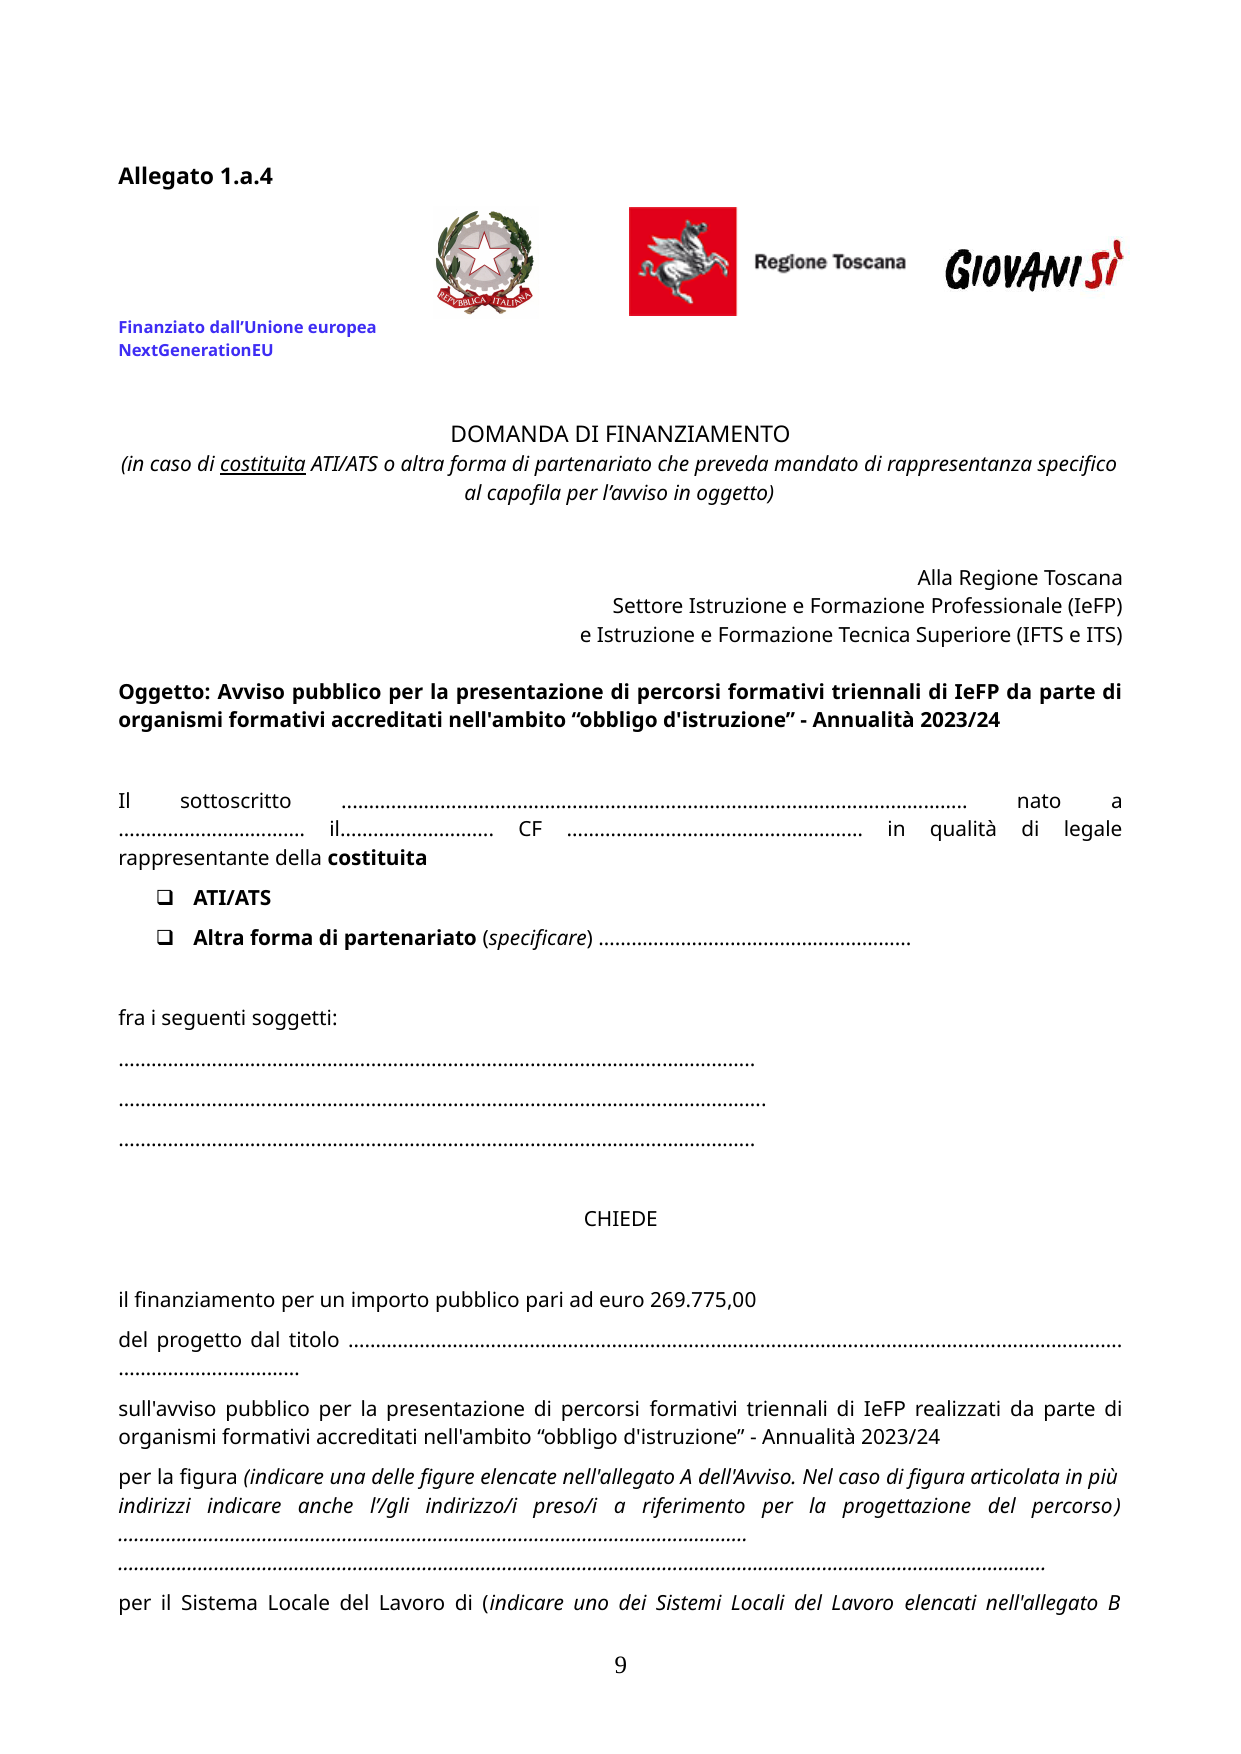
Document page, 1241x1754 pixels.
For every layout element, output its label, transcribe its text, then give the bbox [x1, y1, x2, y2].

text Finanziato dall’Unione europea [118, 197, 1123, 338]
list ATI/ATS [156, 883, 1123, 911]
text Oggetto: Avviso pubblico per la presentazione di percorsi formativi triennali di IeFP da parte di organismi formativi accreditati nell'ambito “obbligo d'istruzione” - Annualità 2023/24 [118, 677, 1123, 734]
text …………………………………………………………………………………………………….. [118, 1044, 1123, 1072]
text per la figura (indicare una delle figure elencate nell'allegato A dell'Avviso. Nel caso di figura articolata in più indirizzi indicare anche l’/gli indirizzo/i preso/i a riferimento per la progettazione del percorso) ……………………………………………………………………………………………………….………………………………………………………………………………………………………………………………………………………… [118, 1462, 1123, 1576]
text Il sottoscritto ...………………………………………….…………………………………………………….. nato a ………………………….… il…………………….... CF ……………………………………………… in qualità di legale rappresentante della costituita [118, 786, 1123, 871]
text il finanziamento per un importo pubblico pari ad euro 269.775,00 [118, 1285, 1123, 1313]
text DOMANDA DI FINANZIAMENTO [118, 418, 1123, 449]
subtitle Allegato 1.a.4 [118, 160, 1123, 191]
text Alla Regione Toscana [118, 563, 1123, 592]
list Altra forma di partenariato (specificare) ………………………………………………... [156, 923, 1123, 951]
picture [629, 207, 917, 316]
text Settore Istruzione e Formazione Professionale (IeFP) [118, 592, 1123, 620]
text sull'avviso pubblico per la presentazione di percorsi FORMATIVI TRIENNALI DI IeFP realizzati da parte di organismi formativi accreditati nell'ambito “obbligo d'istruzione” - Annualità 2023/24 [118, 1394, 1123, 1451]
text fra i seguenti soggetti: [118, 1003, 1123, 1032]
text per il Sistema Locale del Lavoro di (indicare uno dei Sistemi Locali del Lavoro elencati nell'allegato B [118, 1588, 1123, 1616]
text NextGenerationEU [118, 338, 1123, 361]
picture [937, 221, 1131, 316]
text …………………………………………………………………………………………………….. [118, 1124, 1123, 1152]
text e Istruzione e Formazione Tecnica Superiore (IFTS e ITS) [118, 620, 1123, 648]
picture [432, 206, 540, 319]
text (in caso di costituita ATI/ATS o altra forma di partenariato che preveda mandato di rappresentanza specifico al capofila per l’avviso in oggetto) [118, 449, 1123, 506]
text del progetto dal titolo ………………………………………………………………………………………………………..………………….………………...………… [118, 1325, 1123, 1382]
text CHIEDE [118, 1204, 1123, 1233]
text ………………………………………………………………………………………………………. [118, 1084, 1123, 1112]
